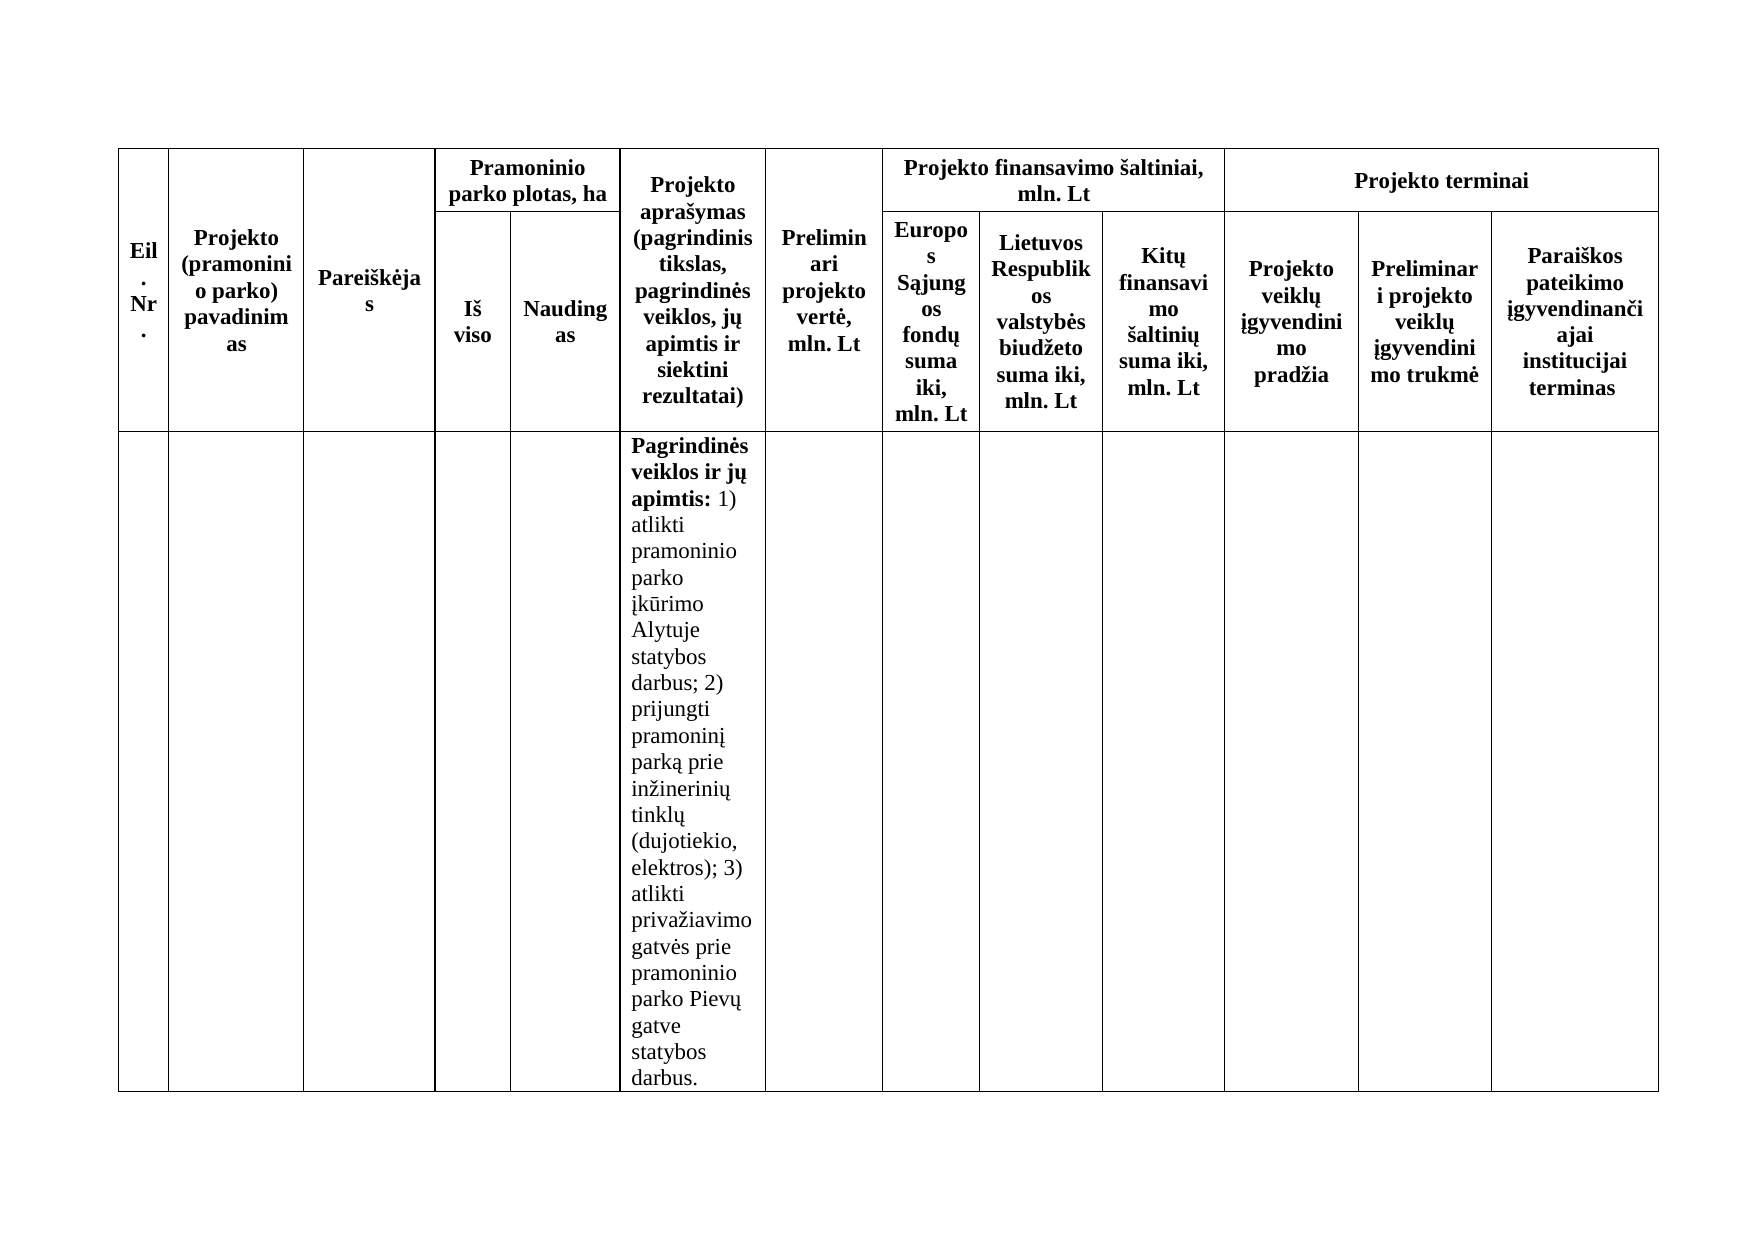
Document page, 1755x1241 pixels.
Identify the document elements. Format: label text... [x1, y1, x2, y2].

table_header Projekto (pramoninio parko) pavadinimas [169, 149, 303, 431]
table_cell [1103, 432, 1224, 1091]
table_header Projekto aprašymas (pagrindinis tikslas, pagrindinės veiklos, jų apimtis ir siektini rezultatai) [621, 149, 765, 431]
table_cell Iš viso [436, 212, 510, 431]
table_cell Kitų finansavimo šaltinių suma iki, mln. Lt [1103, 212, 1224, 431]
table_cell [119, 432, 168, 1091]
table_header Pramoninio parko plotas, ha [436, 149, 619, 211]
table_cell [980, 432, 1102, 1091]
table_header Pareiškėjas [304, 149, 434, 431]
table_cell [1492, 432, 1658, 1091]
table_cell [511, 432, 619, 1091]
table_cell Paraiškos pateikimo įgyvendinančiajai institucijai terminas [1492, 212, 1658, 431]
table_cell [1225, 432, 1358, 1091]
table_cell Pagrindinės veiklos ir jų apimtis: 1) atlikti pramoninio parko įkūrimo Alytuje statybos darbus; 2) prijungti pramoninį parką prie inžinerinių tinklų (dujotiekio, elektros); 3) atlikti privažiavimo gatvės prie pramoninio parko Pievų gatve statybos darbus. [621, 432, 765, 1091]
table_cell [304, 432, 434, 1091]
table_header Eil. Nr. [119, 149, 168, 431]
table_cell Naudingas [511, 212, 619, 431]
table_cell Europos Sąjungos fondų suma iki, mln. Lt [883, 212, 979, 431]
table_cell [766, 432, 882, 1091]
table_header Projekto terminai [1225, 149, 1658, 211]
table_cell [436, 432, 510, 1091]
table_cell Lietuvos Respublikos valstybės biudžeto suma iki, mln. Lt [980, 212, 1102, 431]
table_cell [1359, 432, 1491, 1091]
table_header Preliminari projekto vertė, mln. Lt [766, 149, 882, 431]
table_cell Projekto veiklų įgyvendinimo pradžia [1225, 212, 1358, 431]
table_cell Preliminari projekto veiklų įgyvendinimo trukmė [1359, 212, 1491, 431]
table_cell [169, 432, 303, 1091]
table_cell [883, 432, 979, 1091]
table_header Projekto finansavimo šaltiniai, mln. Lt [883, 149, 1224, 211]
